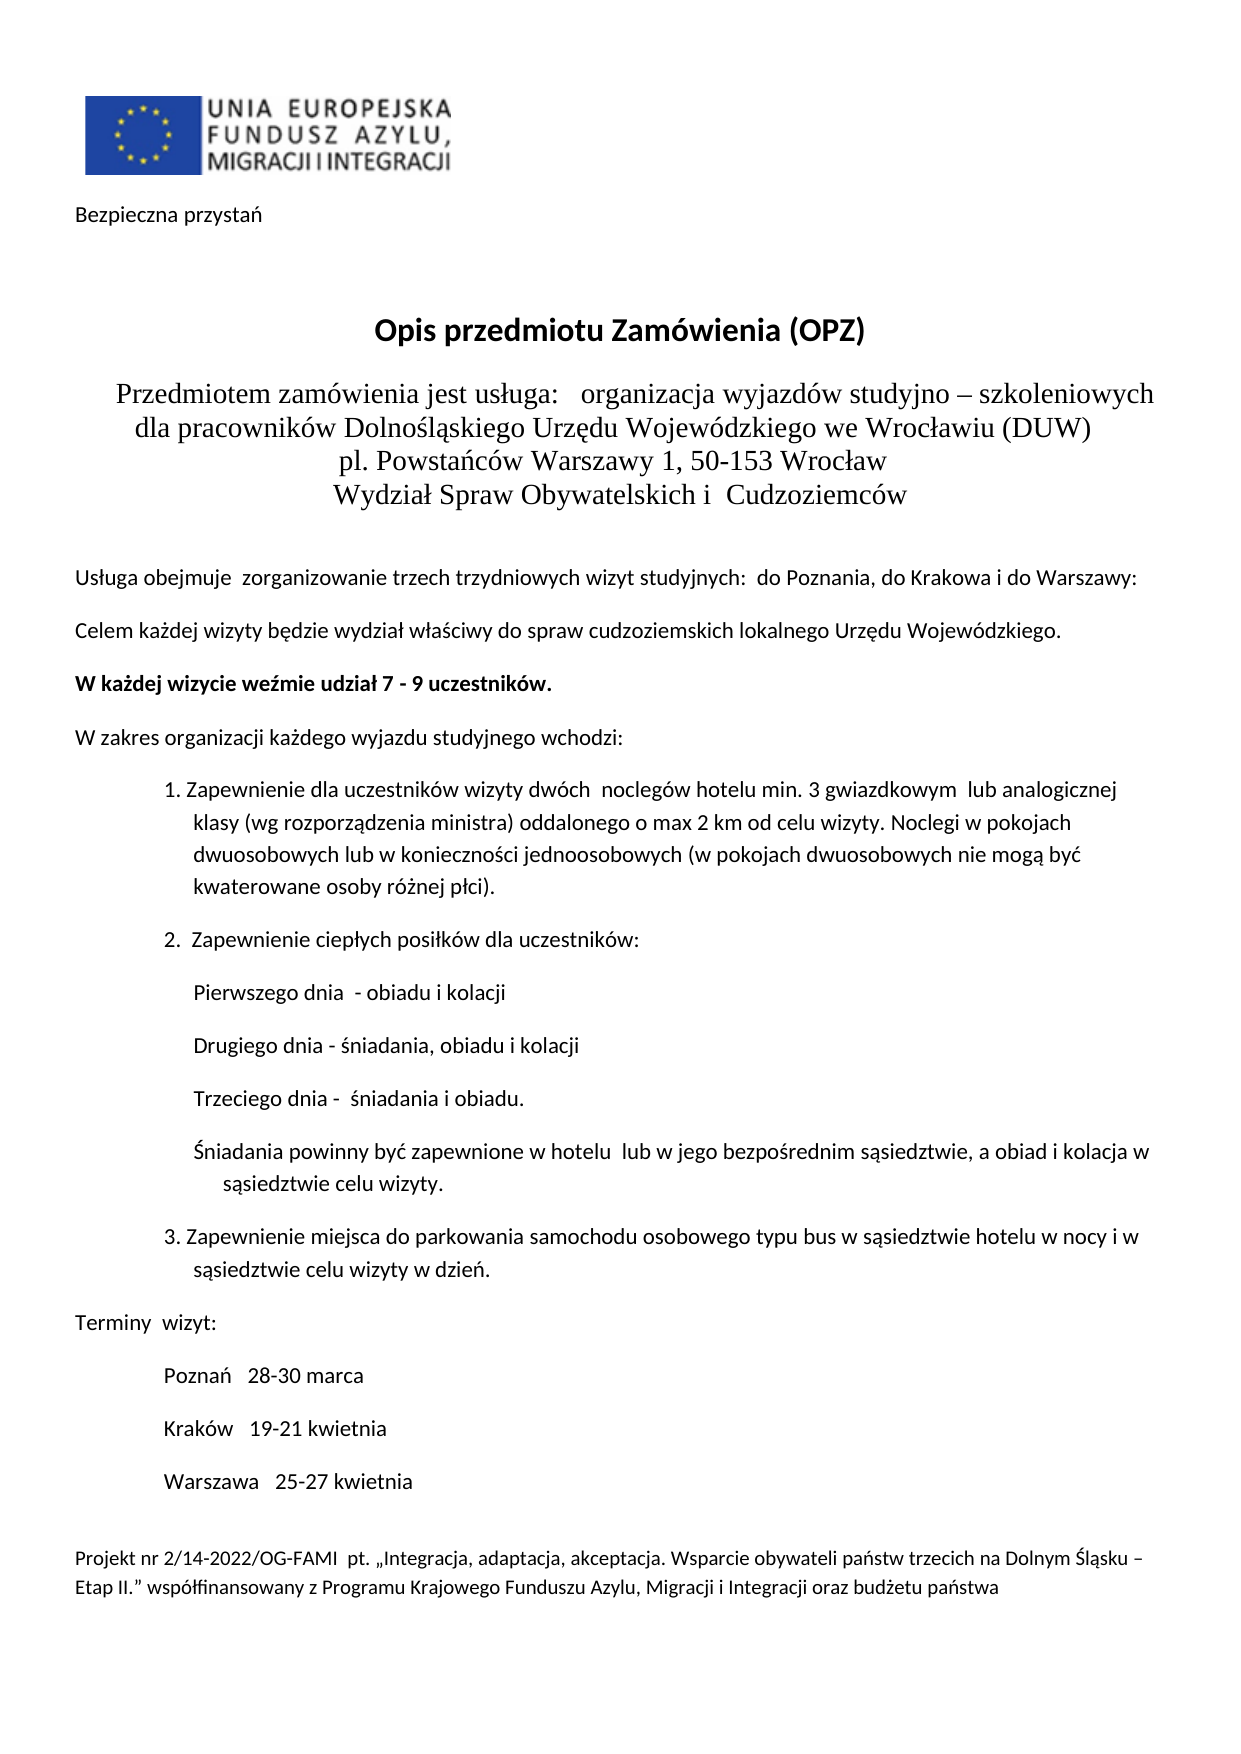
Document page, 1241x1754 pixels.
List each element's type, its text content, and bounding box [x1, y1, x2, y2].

text Celem każdej wizyty będzie wydział właściwy do spraw cudzoziemskich lokalnego Urzędu Wojewódzkiego. [75, 617, 1165, 644]
text Opis przedmiotu Zamówienia (OPZ) [75, 309, 1165, 349]
text Warszawa 25-27 kwietnia [164, 1467, 1165, 1495]
text Poznań 28-30 marca [164, 1361, 1165, 1389]
text 2. Zapewnienie ciepłych posiłków dla uczestników: [164, 925, 1165, 953]
text Terminy wizyt: [75, 1308, 1165, 1336]
text Pierwszego dnia - obiadu i kolacji [193, 978, 1165, 1006]
text 1. Zapewnienie dla uczestników wizyty dwóch noclegów hotelu min. 3 gwiazdkowym lub analogicznej klasy (wg rozporządzenia ministra) oddalonego o max 2 km od celu wizyty. Noclegi w pokojach dwuosobowych lub w konieczności jednoosobowych (w pokojach dwuosobowych nie mogą być kwaterowane osoby różnej płci). [164, 776, 1165, 900]
text Drugiego dnia - śniadania, obiadu i kolacji [193, 1031, 1165, 1059]
text Trzeciego dnia - śniadania i obiadu. [193, 1084, 1165, 1112]
text Śniadania powinny być zapewnione w hotelu lub w jego bezpośrednim sąsiedztwie, a obiad i kolacja w sąsiedztwie celu wizyty. [193, 1137, 1165, 1197]
text W każdej wizycie weźmie udział 7 - 9 uczestników. [75, 669, 1165, 698]
text W zakres organizacji każdego wyjazdu studyjnego wchodzi: [75, 723, 1165, 751]
text Kraków 19-21 kwietnia [164, 1414, 1165, 1442]
text 3. Zapewnienie miejsca do parkowania samochodu osobowego typu bus w sąsiedztwie hotelu w nocy i w sąsiedztwie celu wizyty w dzień. [164, 1222, 1165, 1283]
text Usługa obejmuje zorganizowanie trzech trzydniowych wizyt studyjnych: do Poznania, do Krakowa i do Warszawy: [75, 563, 1165, 592]
text Przedmiotem zamówienia jest usługa: organizacja wyjazdów studyjno – szkoleniowych dla pracowników Dolnośląskiego Urzędu Wojewódzkiego we Wrocławiu (DUW) pl. Powstańców Warszawy 1, 50-153 Wrocław Wydział Spraw Obywatelskich i Cudzoziemców [75, 376, 1165, 511]
